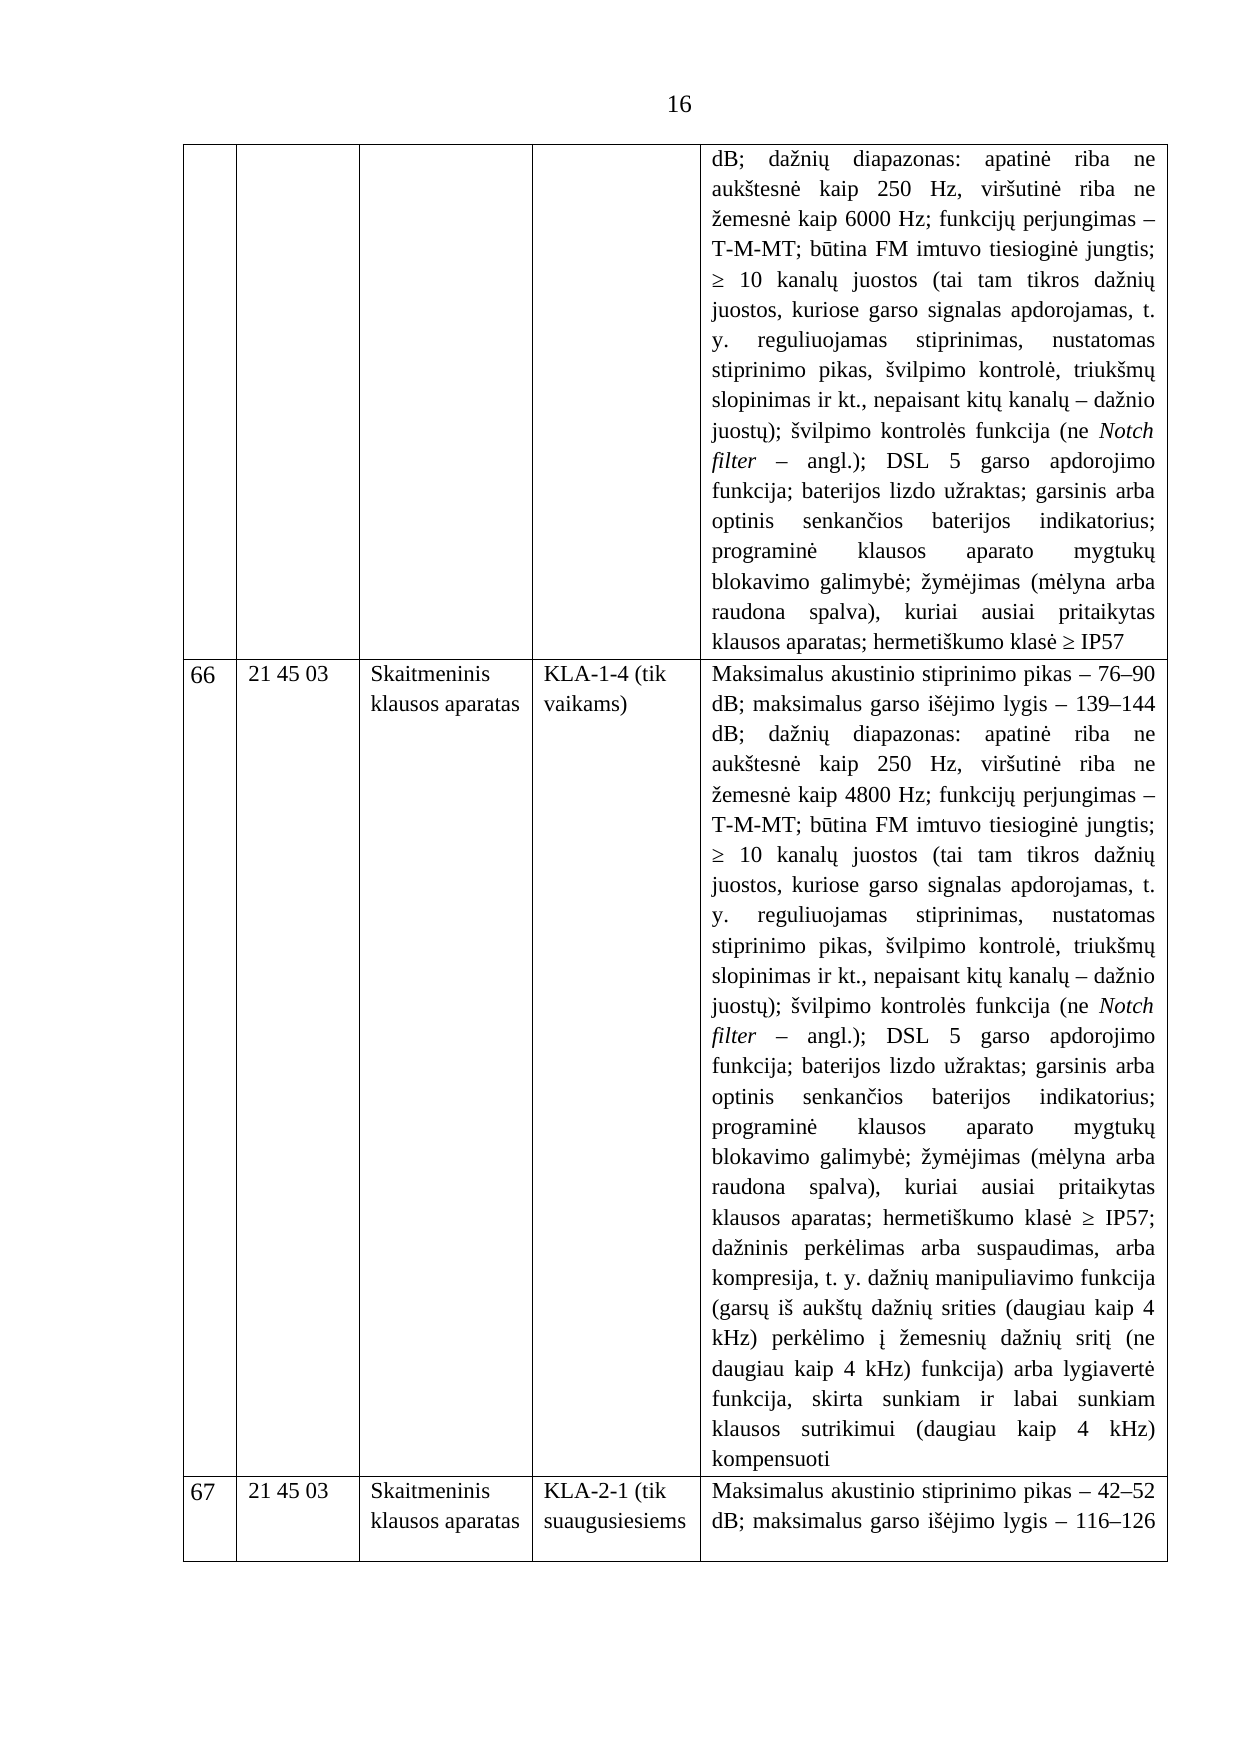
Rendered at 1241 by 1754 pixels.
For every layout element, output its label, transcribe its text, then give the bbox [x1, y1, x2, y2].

table_cell 21 45 03 [237, 1477, 359, 1561]
table_cell 66 [184, 660, 236, 1476]
table_cell 67 [184, 1477, 236, 1561]
table_cell KLA-2-1 (tik suaugusiesiems [533, 1477, 700, 1561]
table_cell [237, 145, 359, 659]
table_cell Skaitmeninis klausos aparatas [360, 1477, 532, 1561]
table_cell dB; dažnių diapazonas: apatinė riba ne aukštesnė kaip 250 Hz, viršutinė riba ne žemesnė kaip 6000 Hz; funkcijų perjungimas – T-M-MT; būtina FM imtuvo tiesioginė jungtis; ≥ 10 kanalų juostos (tai tam tikros dažnių juostos, kuriose garso signalas apdorojamas, t. y. reguliuojamas stiprinimas, nustatomas stiprinimo pikas, švilpimo kontrolė, triukšmų slopinimas ir kt., nepaisant kitų kanalų ‒ dažnio juostų); švilpimo kontrolės funkcija (ne Notch filter ‒ angl.); DSL 5 garso apdorojimo funkcija; baterijos lizdo užraktas; garsinis arba optinis senkančios baterijos indikatorius; programinė klausos aparato mygtukų blokavimo galimybė; žymėjimas (mėlyna arba raudona spalva), kuriai ausiai pritaikytas klausos aparatas; hermetiškumo klasė ≥ IP57 [701, 145, 1167, 659]
table_cell 21 45 03 [237, 660, 359, 1476]
table_cell [360, 145, 532, 659]
table_cell [533, 145, 700, 659]
table_cell Maksimalus akustinio stiprinimo pikas – 42‒52 dB; maksimalus garso išėjimo lygis – 116‒126 [701, 1477, 1167, 1561]
table_cell Maksimalus akustinio stiprinimo pikas – 76‒90 dB; maksimalus garso išėjimo lygis – 139‒144 dB; dažnių diapazonas: apatinė riba ne aukštesnė kaip 250 Hz, viršutinė riba ne žemesnė kaip 4800 Hz; funkcijų perjungimas – T-M-MT; būtina FM imtuvo tiesioginė jungtis; ≥ 10 kanalų juostos (tai tam tikros dažnių juostos, kuriose garso signalas apdorojamas, t. y. reguliuojamas stiprinimas, nustatomas stiprinimo pikas, švilpimo kontrolė, triukšmų slopinimas ir kt., nepaisant kitų kanalų ‒ dažnio juostų); švilpimo kontrolės funkcija (ne Notch filter ‒ angl.); DSL 5 garso apdorojimo funkcija; baterijos lizdo užraktas; garsinis arba optinis senkančios baterijos indikatorius; programinė klausos aparato mygtukų blokavimo galimybė; žymėjimas (mėlyna arba raudona spalva), kuriai ausiai pritaikytas klausos aparatas; hermetiškumo klasė ≥ IP57; dažninis perkėlimas arba suspaudimas, arba kompresija, t. y. dažnių manipuliavimo funkcija (garsų iš aukštų dažnių srities (daugiau kaip 4 kHz) perkėlimo į žemesnių dažnių sritį (ne daugiau kaip 4 kHz) funkcija) arba lygiavertė funkcija, skirta sunkiam ir labai sunkiam klausos sutrikimui (daugiau kaip 4 kHz) kompensuoti [701, 660, 1167, 1476]
table_cell Skaitmeninis klausos aparatas [360, 660, 532, 1476]
table_cell KLA-1-4 (tik vaikams) [533, 660, 700, 1476]
table_cell [184, 145, 236, 659]
